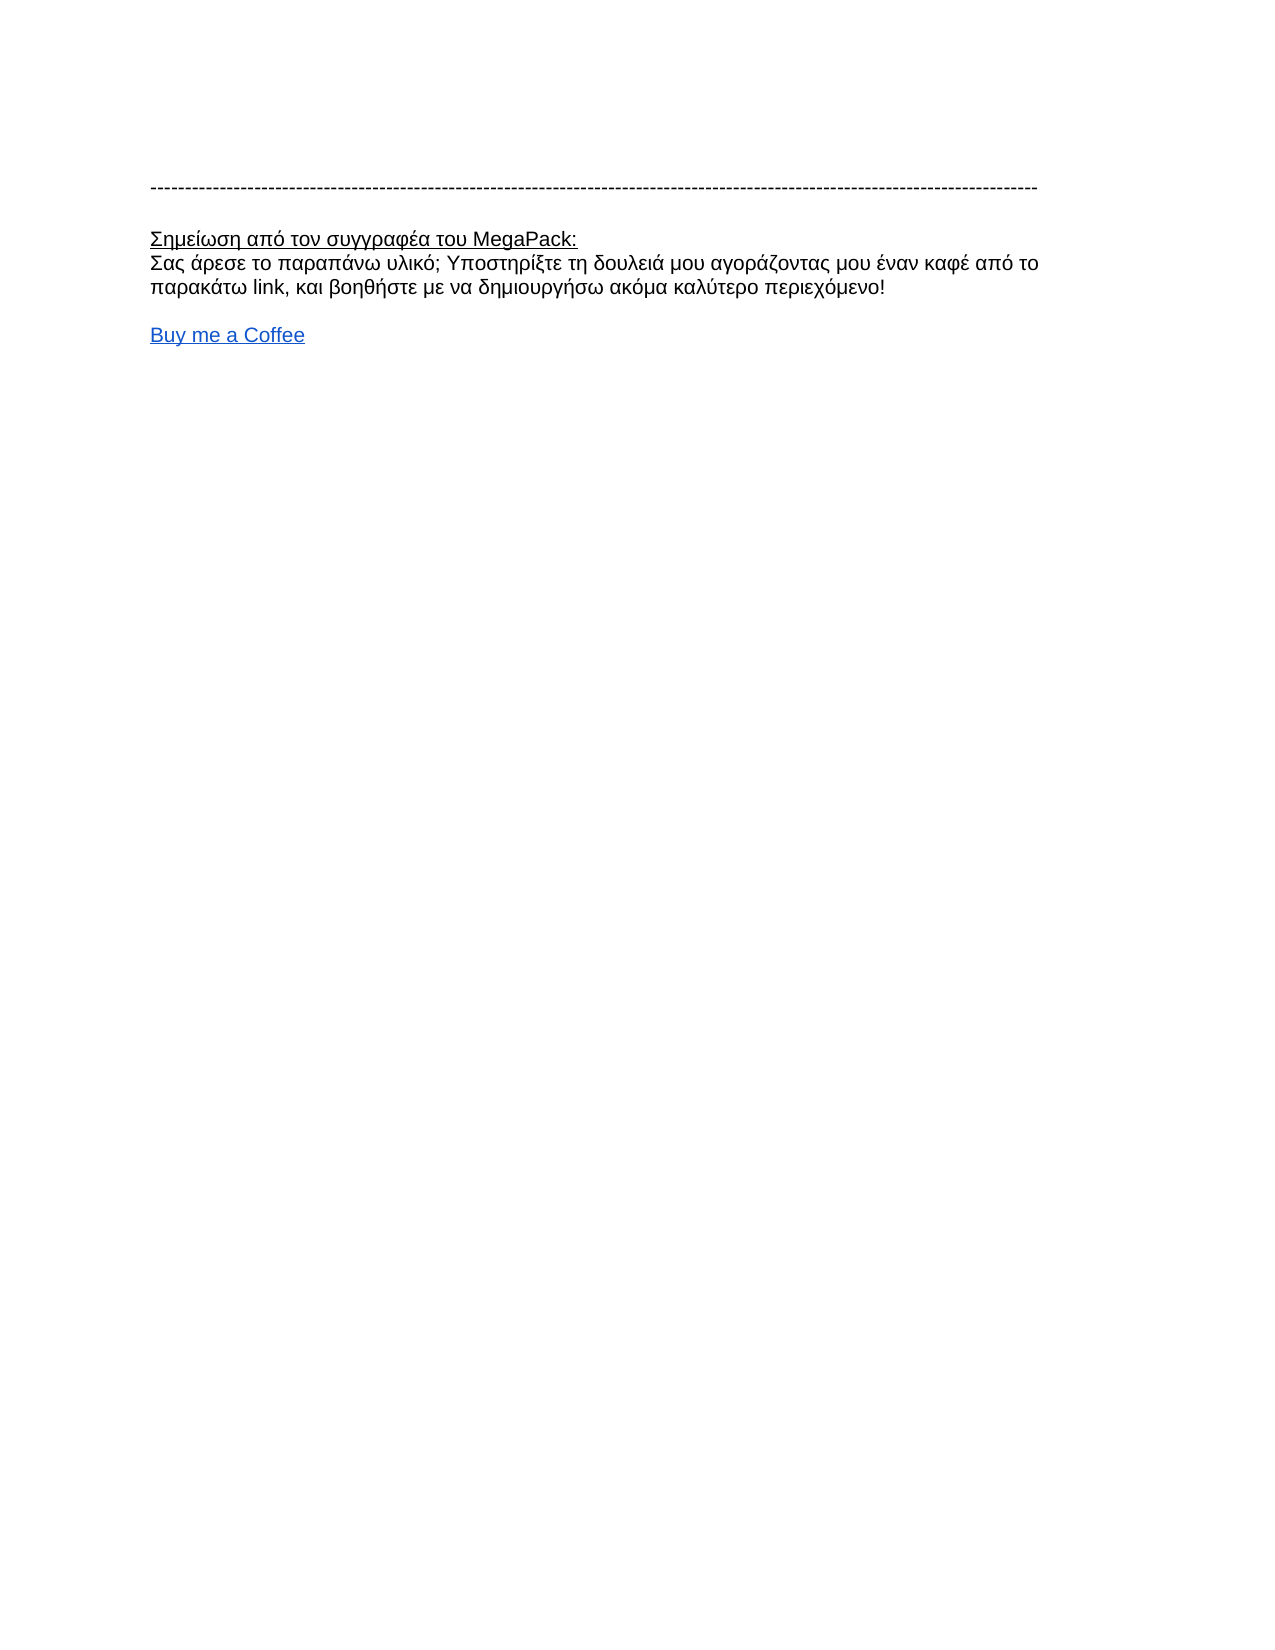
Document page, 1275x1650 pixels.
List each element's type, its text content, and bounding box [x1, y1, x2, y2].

text Σημείωση από τον συγγραφέα του MegaPack: [150, 227, 1125, 251]
text -------------------------------------------------------------------------------------------------------------------------------- [150, 174, 1125, 198]
text Buy me a Coffee [150, 322, 1125, 346]
text Σας άρεσε το παραπάνω υλικό; Υποστηρίξτε τη δουλειά μου αγοράζοντας μου έναν καφέ από το παρακάτω link, και βοηθήστε με να δημιουργήσω ακόμα καλύτερο περιεχόμενο! [150, 251, 1125, 298]
